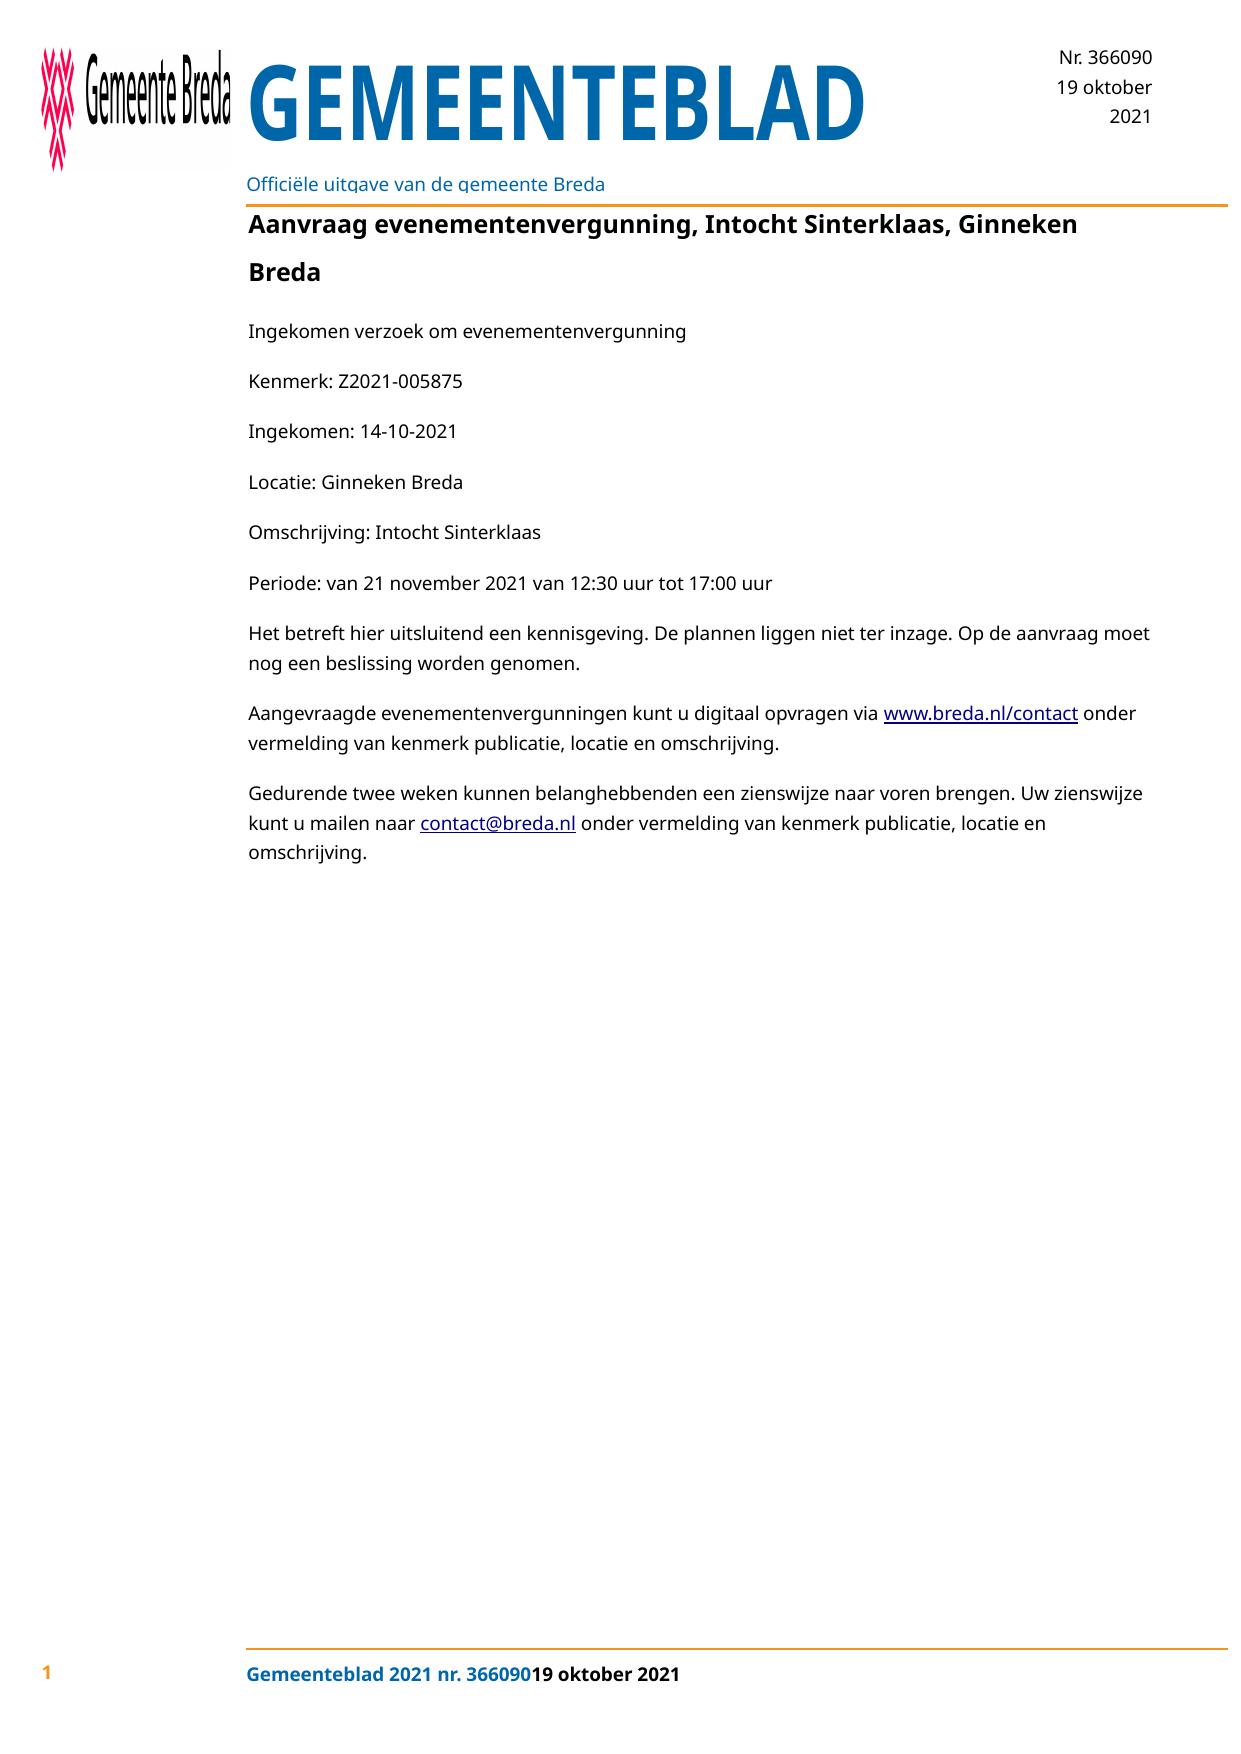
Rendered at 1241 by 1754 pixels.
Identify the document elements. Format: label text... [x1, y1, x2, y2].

text Kenmerk: Z2021-005875 [248, 368, 1152, 394]
text Omschrijving: Intocht Sinterklaas [248, 519, 1152, 545]
text Aanvraag evenementenvergunning, Intocht Sinterklaas, Ginneken Breda [248, 207, 1152, 288]
text Periode: van 21 november 2021 van 12:30 uur tot 17:00 uur [248, 570, 1152, 596]
text Locatie: Ginneken Breda [248, 469, 1152, 495]
text Het betreft hier uitsluitend een kennisgeving. De plannen liggen niet ter inzage. Op de aanvraag moet nog een beslissing worden genomen. [248, 620, 1152, 676]
text Aangevraagde evenementenvergunningen kunt u digitaal opvragen via www.breda.nl/contact onder vermelding van kenmerk publicatie, locatie en omschrijving. [248, 700, 1152, 756]
text Ingekomen: 14-10-2021 [248, 419, 1152, 444]
text Ingekomen verzoek om evenementenvergunning [248, 318, 1152, 344]
text Gedurende twee weken kunnen belanghebbenden een zienswijze naar voren brengen. Uw zienswijze kunt u mailen naar contact@breda.nl onder vermelding van kenmerk publicatie, locatie en omschrijving. [248, 780, 1152, 865]
picture [41, 47, 231, 172]
